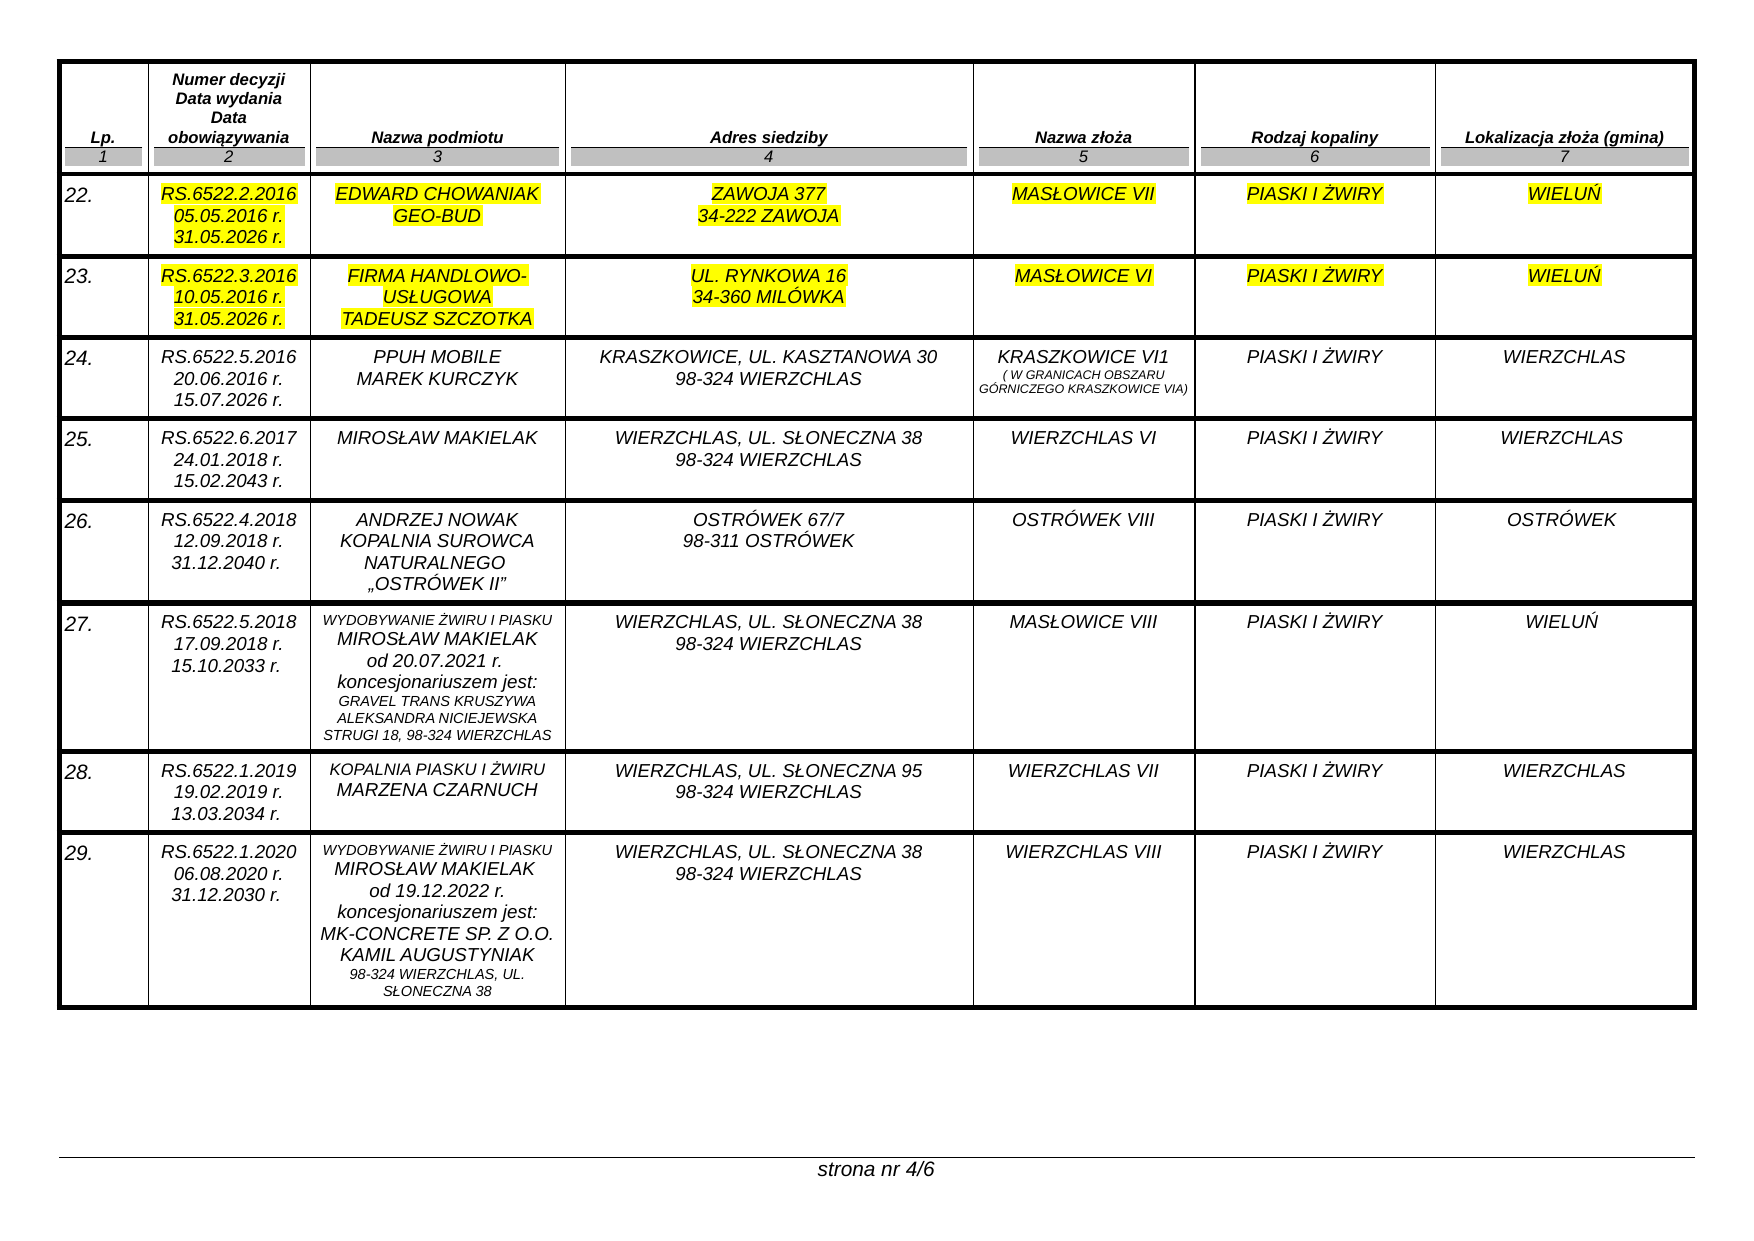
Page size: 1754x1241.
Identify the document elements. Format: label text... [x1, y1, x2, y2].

table_header Numer decyzji Data wydania Data obowiązywania 2 [149, 64, 310, 172]
table_cell RS.6522.4.2018 12.09.2018 r. 31.12.2040 r. [149, 503, 310, 600]
table_cell WIERZCHLAS, UL. SŁONECZNA 38 98-324 WIERZCHLAS [566, 421, 973, 497]
table_cell OSTRÓWEK [1436, 503, 1692, 600]
table_cell RS.6522.1.2019 19.02.2019 r. 13.03.2034 r. [149, 754, 310, 830]
table_cell PIASKI I ŻWIRY [1196, 503, 1435, 600]
table_cell ZAWOJA 377 34-222 ZAWOJA [566, 176, 973, 253]
table_cell PIASKI I ŻWIRY [1196, 754, 1435, 830]
table_cell WIERZCHLAS [1436, 421, 1692, 497]
table_cell WYDOBYWANIE ŻWIRU I PIASKU MIROSŁAW MAKIELAK od 20.07.2021 r. koncesjonariuszem jest: GRAVEL TRANS KRUSZYWA ALEKSANDRA NICIEJEWSKA STRUGI 18, 98-324 WIERZCHLAS [311, 606, 565, 749]
table_cell PIASKI I ŻWIRY [1196, 340, 1435, 416]
table_cell WIERZCHLAS, UL. SŁONECZNA 38 98-324 WIERZCHLAS [566, 606, 973, 749]
table_cell 29. [62, 835, 148, 1005]
table_cell RS.6522.6.2017 24.01.2018 r. 15.02.2043 r. [149, 421, 310, 497]
table_cell 22. [62, 176, 148, 253]
table_cell WIELUŃ [1436, 259, 1692, 335]
table_cell EDWARD CHOWANIAK GEO-BUD [311, 176, 565, 253]
table_header Nazwa złoża 5 [974, 64, 1194, 172]
table_cell RS.6522.3.2016 10.05.2016 r. 31.05.2026 r. [149, 259, 310, 335]
table_header Nazwa podmiotu 3 [311, 64, 565, 172]
table_cell WIELUŃ [1436, 606, 1692, 749]
table_cell KRASZKOWICE VI1 ( W GRANICACH OBSZARU GÓRNICZEGO KRASZKOWICE VIA) [974, 340, 1194, 416]
table_cell KRASZKOWICE, UL. KASZTANOWA 30 98-324 WIERZCHLAS [566, 340, 973, 416]
table_cell 26. [62, 503, 148, 600]
table_cell OSTRÓWEK VIII [974, 503, 1194, 600]
table_cell 24. [62, 340, 148, 416]
table_header Adres siedziby 4 [566, 64, 973, 172]
table_cell WIELUŃ [1436, 176, 1692, 253]
table_cell ANDRZEJ NOWAK KOPALNIA SUROWCA NATURALNEGO „OSTRÓWEK II” [311, 503, 565, 600]
table_cell PIASKI I ŻWIRY [1196, 421, 1435, 497]
table_header Lp. 1 [62, 64, 148, 172]
table_cell OSTRÓWEK 67/7 98-311 OSTRÓWEK [566, 503, 973, 600]
table_cell KOPALNIA PIASKU I ŻWIRU MARZENA CZARNUCH [311, 754, 565, 830]
table_cell RS.6522.2.2016 05.05.2016 r. 31.05.2026 r. [149, 176, 310, 253]
table_cell WIERZCHLAS [1436, 754, 1692, 830]
table_cell PIASKI I ŻWIRY [1196, 176, 1435, 253]
table_cell RS.6522.5.2018 17.09.2018 r. 15.10.2033 r. [149, 606, 310, 749]
table_cell PIASKI I ŻWIRY [1196, 606, 1435, 749]
table_cell MASŁOWICE VIII [974, 606, 1194, 749]
table_cell WIERZCHLAS VIII [974, 835, 1194, 1005]
table_cell MASŁOWICE VI [974, 259, 1194, 335]
table_cell 23. [62, 259, 148, 335]
table_cell PIASKI I ŻWIRY [1196, 835, 1435, 1005]
table_cell 25. [62, 421, 148, 497]
table_cell MIROSŁAW MAKIELAK [311, 421, 565, 497]
table_cell WIERZCHLAS, UL. SŁONECZNA 38 98-324 WIERZCHLAS [566, 835, 973, 1005]
table_cell WIERZCHLAS [1436, 340, 1692, 416]
table_header Lokalizacja złoża (gmina) 7 [1436, 64, 1692, 172]
table_cell PIASKI I ŻWIRY [1196, 259, 1435, 335]
table_cell WYDOBYWANIE ŻWIRU I PIASKU MIROSŁAW MAKIELAK od 19.12.2022 r. koncesjonariuszem jest: MK-CONCRETE SP. Z O.O. KAMIL AUGUSTYNIAK 98-324 WIERZCHLAS, UL. SŁONECZNA 38 [311, 835, 565, 1005]
table_cell PPUH MOBILE MAREK KURCZYK [311, 340, 565, 416]
table_cell FIRMA HANDLOWO-USŁUGOWA TADEUSZ SZCZOTKA [311, 259, 565, 335]
table_header Rodzaj kopaliny 6 [1196, 64, 1435, 172]
table_cell UL. RYNKOWA 16 34-360 MILÓWKA [566, 259, 973, 335]
table_cell RS.6522.5.2016 20.06.2016 r. 15.07.2026 r. [149, 340, 310, 416]
table_cell WIERZCHLAS VII [974, 754, 1194, 830]
table_cell RS.6522.1.2020 06.08.2020 r. 31.12.2030 r. [149, 835, 310, 1005]
table_cell WIERZCHLAS, UL. SŁONECZNA 95 98-324 WIERZCHLAS [566, 754, 973, 830]
table_cell WIERZCHLAS [1436, 835, 1692, 1005]
table_cell 27. [62, 606, 148, 749]
table_cell MASŁOWICE VII [974, 176, 1194, 253]
table_cell WIERZCHLAS VI [974, 421, 1194, 497]
table_cell 28. [62, 754, 148, 830]
